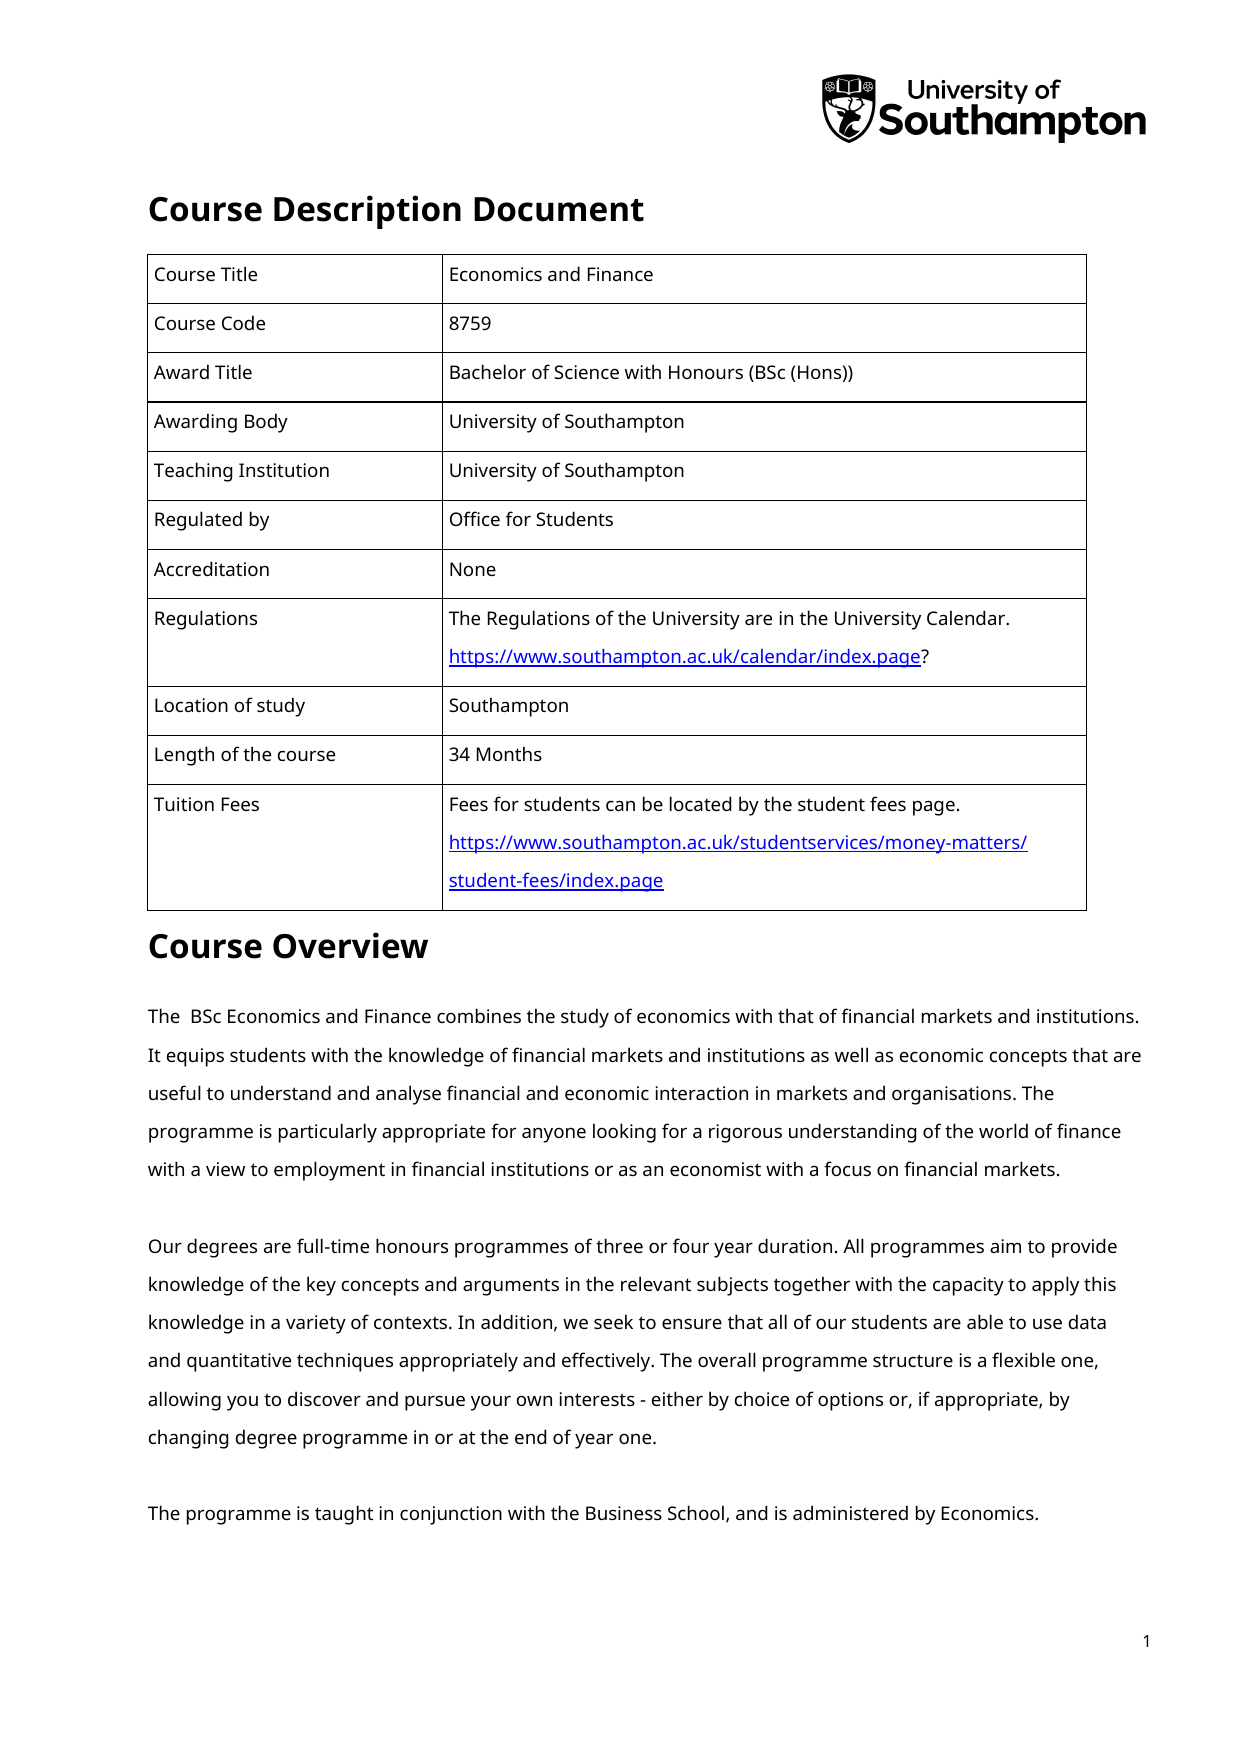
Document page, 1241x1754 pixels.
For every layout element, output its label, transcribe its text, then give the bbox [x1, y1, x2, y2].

table_cell Accreditation [148, 550, 442, 598]
table_cell Course Code [148, 304, 442, 352]
table_cell Bachelor of Science with Honours (BSc (Hons)) [443, 353, 1086, 401]
subtitle Course Overview [148, 923, 1152, 968]
table_cell None [443, 550, 1086, 598]
table_cell Regulations [148, 599, 442, 686]
table_cell Teaching Institution [148, 452, 442, 500]
table_cell University of Southampton [443, 403, 1086, 451]
table_header Economics and Finance [443, 255, 1086, 303]
table_cell 8759 [443, 304, 1086, 352]
table_header Course Title [148, 255, 442, 303]
table_cell Awarding Body [148, 403, 442, 451]
table_cell Location of study [148, 687, 442, 735]
table_cell University of Southampton [443, 452, 1086, 500]
text The BSc Economics and Finance combines the study of economics with that of financial markets and institutions. It equips students with the knowledge of financial markets and institutions as well as economic concepts that are useful to understand and analyse financial and economic interaction in markets and organisations. The programme is particularly appropriate for anyone looking for a rigorous understanding of the world of finance with a view to employment in financial institutions or as an economist with a focus on financial markets. Our degrees are full-time honours programmes of three or four year duration. All programmes aim to provide knowledge of the key concepts and arguments in the relevant subjects together with the capacity to apply this knowledge in a variety of contexts. In addition, we seek to ensure that all of our students are able to use data and quantitative techniques appropriately and effectively. The overall programme structure is a flexible one, allowing you to discover and pursue your own interests - either by choice of options or, if appropriate, by changing degree programme in or at the end of year one. The programme is taught in conjunction with the Business School, and is administered by Economics. [148, 1004, 1145, 1526]
subtitle Course Description Document [148, 186, 1152, 231]
table_cell Office for Students [443, 501, 1086, 549]
table_cell Award Title [148, 353, 442, 401]
table_cell 34 Months [443, 736, 1086, 784]
table_cell Fees for students can be located by the student fees page. https://www.southampton.ac.uk/studentservices/money-matters/student-fees/index.page [443, 785, 1086, 909]
table_cell Length of the course [148, 736, 442, 784]
table_cell Tuition Fees [148, 785, 442, 909]
table_cell Regulated by [148, 501, 442, 549]
table_cell Southampton [443, 687, 1086, 735]
table_cell The Regulations of the University are in the University Calendar. https://www.southampton.ac.uk/calendar/index.page? [443, 599, 1086, 686]
